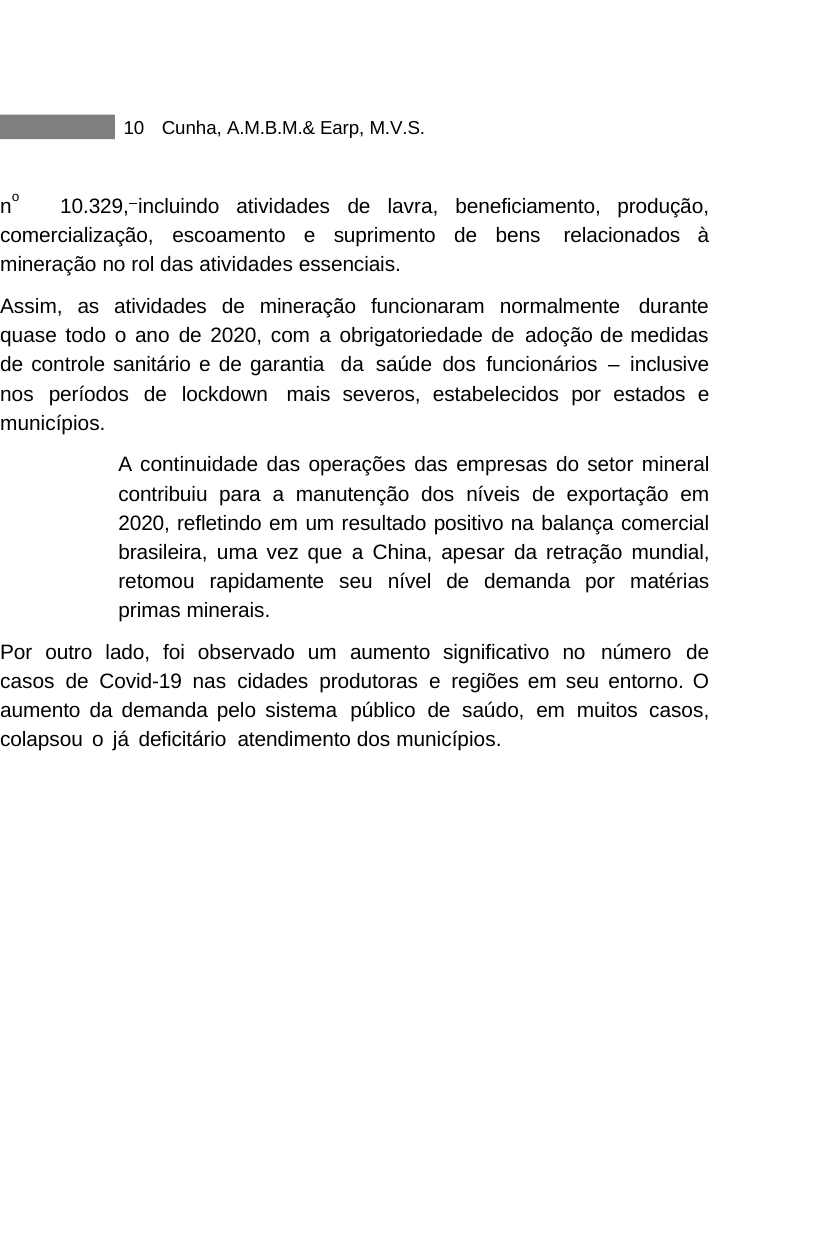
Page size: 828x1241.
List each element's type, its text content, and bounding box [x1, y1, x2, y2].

text no 10.329, incluindo atividades de lavra, beneficiamento, produção, comercialização, escoamento e suprimento de bens relacionados à mineração no rol das atividades essenciais. [0, 189, 709, 276]
text A continuidade das operações das empresas do setor mineral contribuiu para a manutenção dos níveis de exportação em 2020, refletindo em um resultado positivo na balança comercial brasileira, uma vez que a China, apesar da retração mundial, retomou rapidamente seu nível de demanda por matérias primas minerais. [118, 452, 709, 622]
text Assim, as atividades de mineração funcionaram normalmente durante quase todo o ano de 2020, com a obrigatoriedade de adoção de medidas de controle sanitário e de garantia da saúde dos funcionários – inclusive nos períodos de lockdown mais severos, estabelecidos por estados e municípios. [0, 294, 709, 434]
text 10 Cunha, A.M.B.M.& Earp, M.V.S. [123, 117, 721, 139]
text Por outro lado, foi observado um aumento significativo no número de casos de Covid-19 nas cidades produtoras e regiões em seu entorno. O aumento da demanda pelo sistema público de saúdo, em muitos casos, colapsou o já deficitário atendimento dos municípios. [0, 640, 709, 751]
